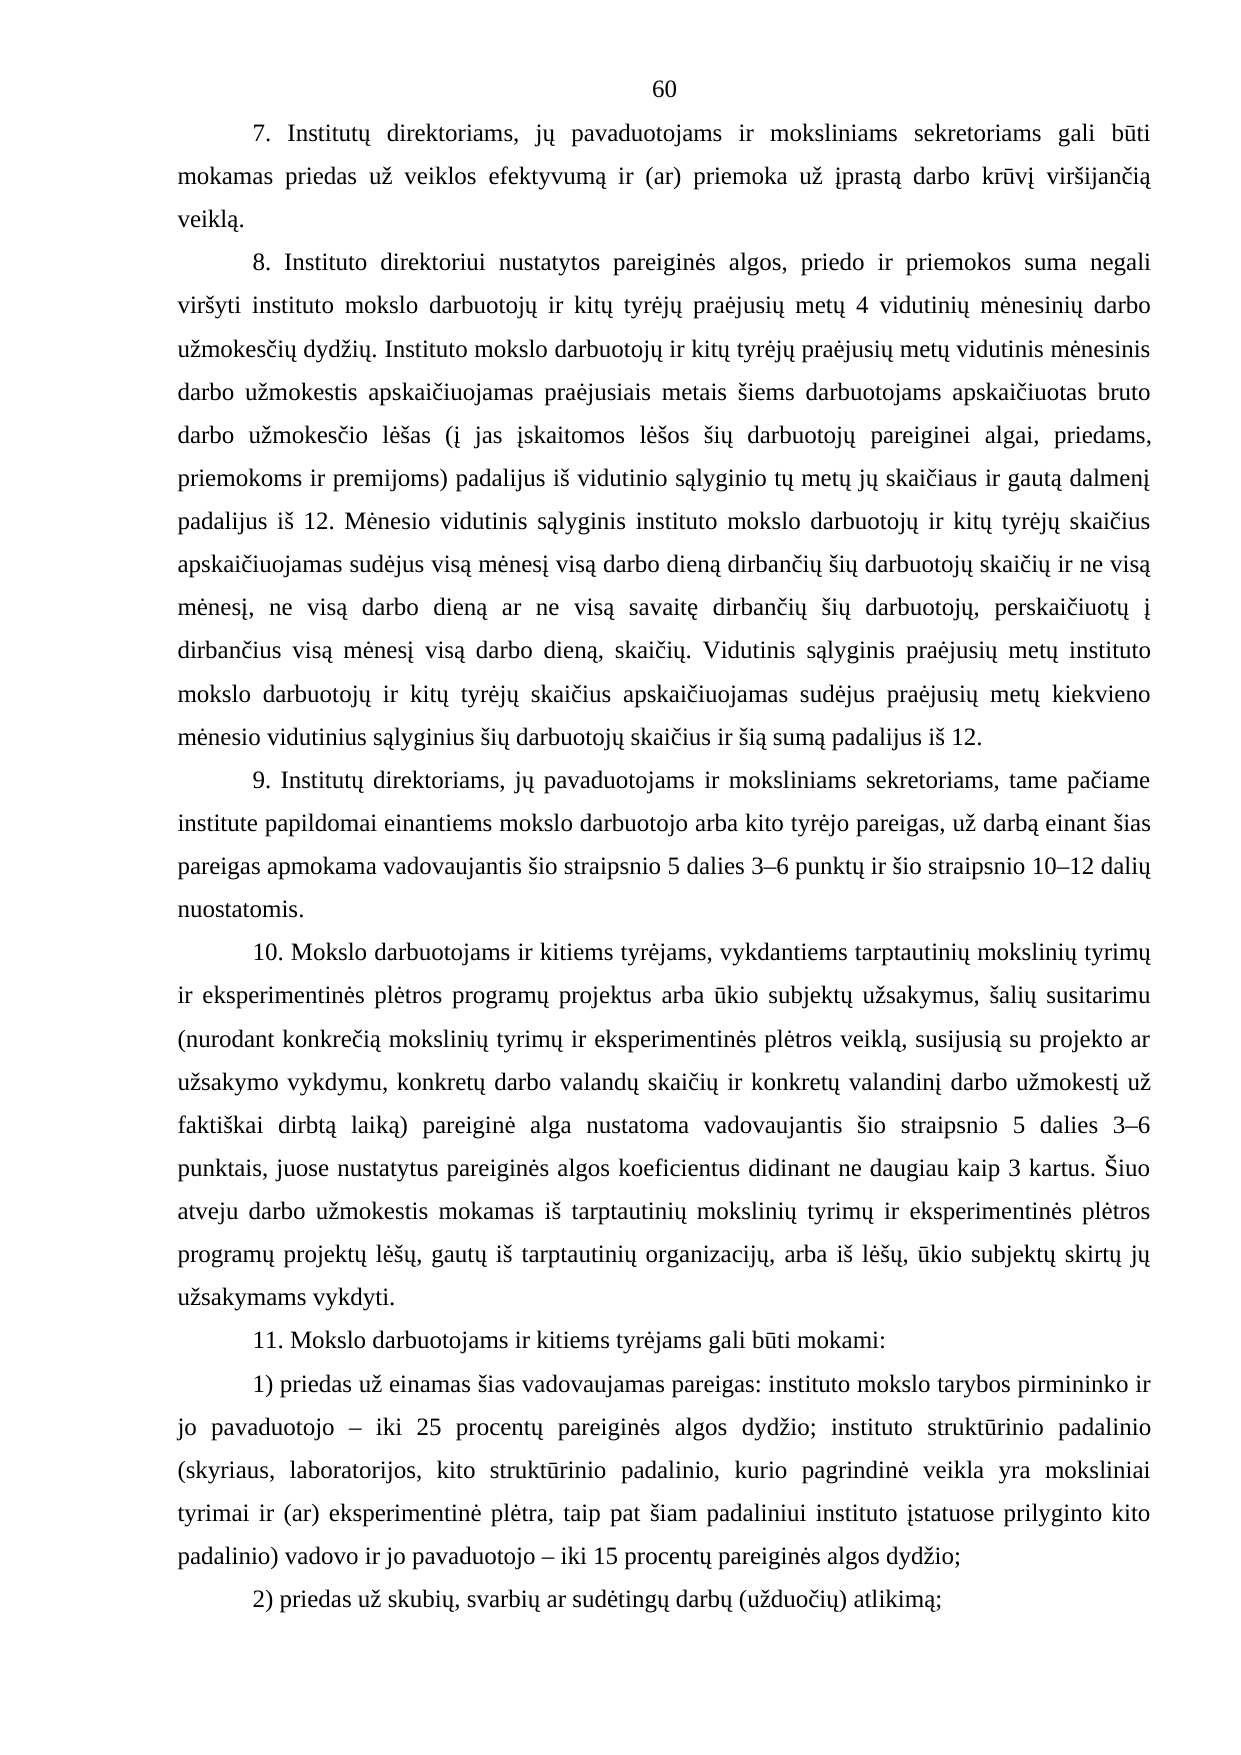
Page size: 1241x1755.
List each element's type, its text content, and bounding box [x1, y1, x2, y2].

text 8. Instituto direktoriui nustatytos pareiginės algos, priedo ir priemokos suma negali viršyti instituto mokslo darbuotojų ir kitų tyrėjų praėjusių metų 4 vidutinių mėnesinių darbo užmokesčių dydžių. Instituto mokslo darbuotojų ir kitų tyrėjų praėjusių metų vidutinis mėnesinis darbo užmokestis apskaičiuojamas praėjusiais metais šiems darbuotojams apskaičiuotas bruto darbo užmokesčio lėšas (į jas įskaitomos lėšos šių darbuotojų pareiginei algai, priedams, priemokoms ir premijoms) padalijus iš vidutinio sąlyginio tų metų jų skaičiaus ir gautą dalmenį padalijus iš 12. Mėnesio vidutinis sąlyginis instituto mokslo darbuotojų ir kitų tyrėjų skaičius apskaičiuojamas sudėjus visą mėnesį visą darbo dieną dirbančių šių darbuotojų skaičių ir ne visą mėnesį, ne visą darbo dieną ar ne visą savaitę dirbančių šių darbuotojų, perskaičiuotų į dirbančius visą mėnesį visą darbo dieną, skaičių. Vidutinis sąlyginis praėjusių metų instituto mokslo darbuotojų ir kitų tyrėjų skaičius apskaičiuojamas sudėjus praėjusių metų kiekvieno mėnesio vidutinius sąlyginius šių darbuotojų skaičius ir šią sumą padalijus iš 12. [177, 247, 1152, 751]
text 7. Institutų direktoriams, jų pavaduotojams ir moksliniams sekretoriams gali būti mokamas priedas už veiklos efektyvumą ir (ar) priemoka už įprastą darbo krūvį viršijančią veiklą. [177, 118, 1152, 233]
text 11. Mokslo darbuotojams ir kitiems tyrėjams gali būti mokami: [177, 1326, 1152, 1354]
text 2) priedas už skubių, svarbių ar sudėtingų darbų (užduočių) atlikimą; [177, 1584, 1152, 1613]
text 10. Mokslo darbuotojams ir kitiems tyrėjams, vykdantiems tarptautinių mokslinių tyrimų ir eksperimentinės plėtros programų projektus arba ūkio subjektų užsakymus, šalių susitarimu (nurodant konkrečią mokslinių tyrimų ir eksperimentinės plėtros veiklą, susijusią su projekto ar užsakymo vykdymu, konkretų darbo valandų skaičių ir konkretų valandinį darbo užmokestį už faktiškai dirbtą laiką) pareiginė alga nustatoma vadovaujantis šio straipsnio 5 dalies 3–6 punktais, juose nustatytus pareiginės algos koeficientus didinant ne daugiau kaip 3 kartus. Šiuo atveju darbo užmokestis mokamas iš tarptautinių mokslinių tyrimų ir eksperimentinės plėtros programų projektų lėšų, gautų iš tarptautinių organizacijų, arba iš lėšų, ūkio subjektų skirtų jų užsakymams vykdyti. [177, 937, 1152, 1311]
text 9. Institutų direktoriams, jų pavaduotojams ir moksliniams sekretoriams, tame pačiame institute papildomai einantiems mokslo darbuotojo arba kito tyrėjo pareigas, už darbą einant šias pareigas apmokama vadovaujantis šio straipsnio 5 dalies 3–6 punktų ir šio straipsnio 10–12 dalių nuostatomis. [177, 765, 1152, 923]
text 1) priedas už einamas šias vadovaujamas pareigas: instituto mokslo tarybos pirmininko ir jo pavaduotojo – iki 25 procentų pareiginės algos dydžio; instituto struktūrinio padalinio (skyriaus, laboratorijos, kito struktūrinio padalinio, kurio pagrindinė veikla yra moksliniai tyrimai ir (ar) eksperimentinė plėtra, taip pat šiam padaliniui instituto įstatuose prilyginto kito padalinio) vadovo ir jo pavaduotojo – iki 15 procentų pareiginės algos dydžio; [177, 1369, 1152, 1570]
